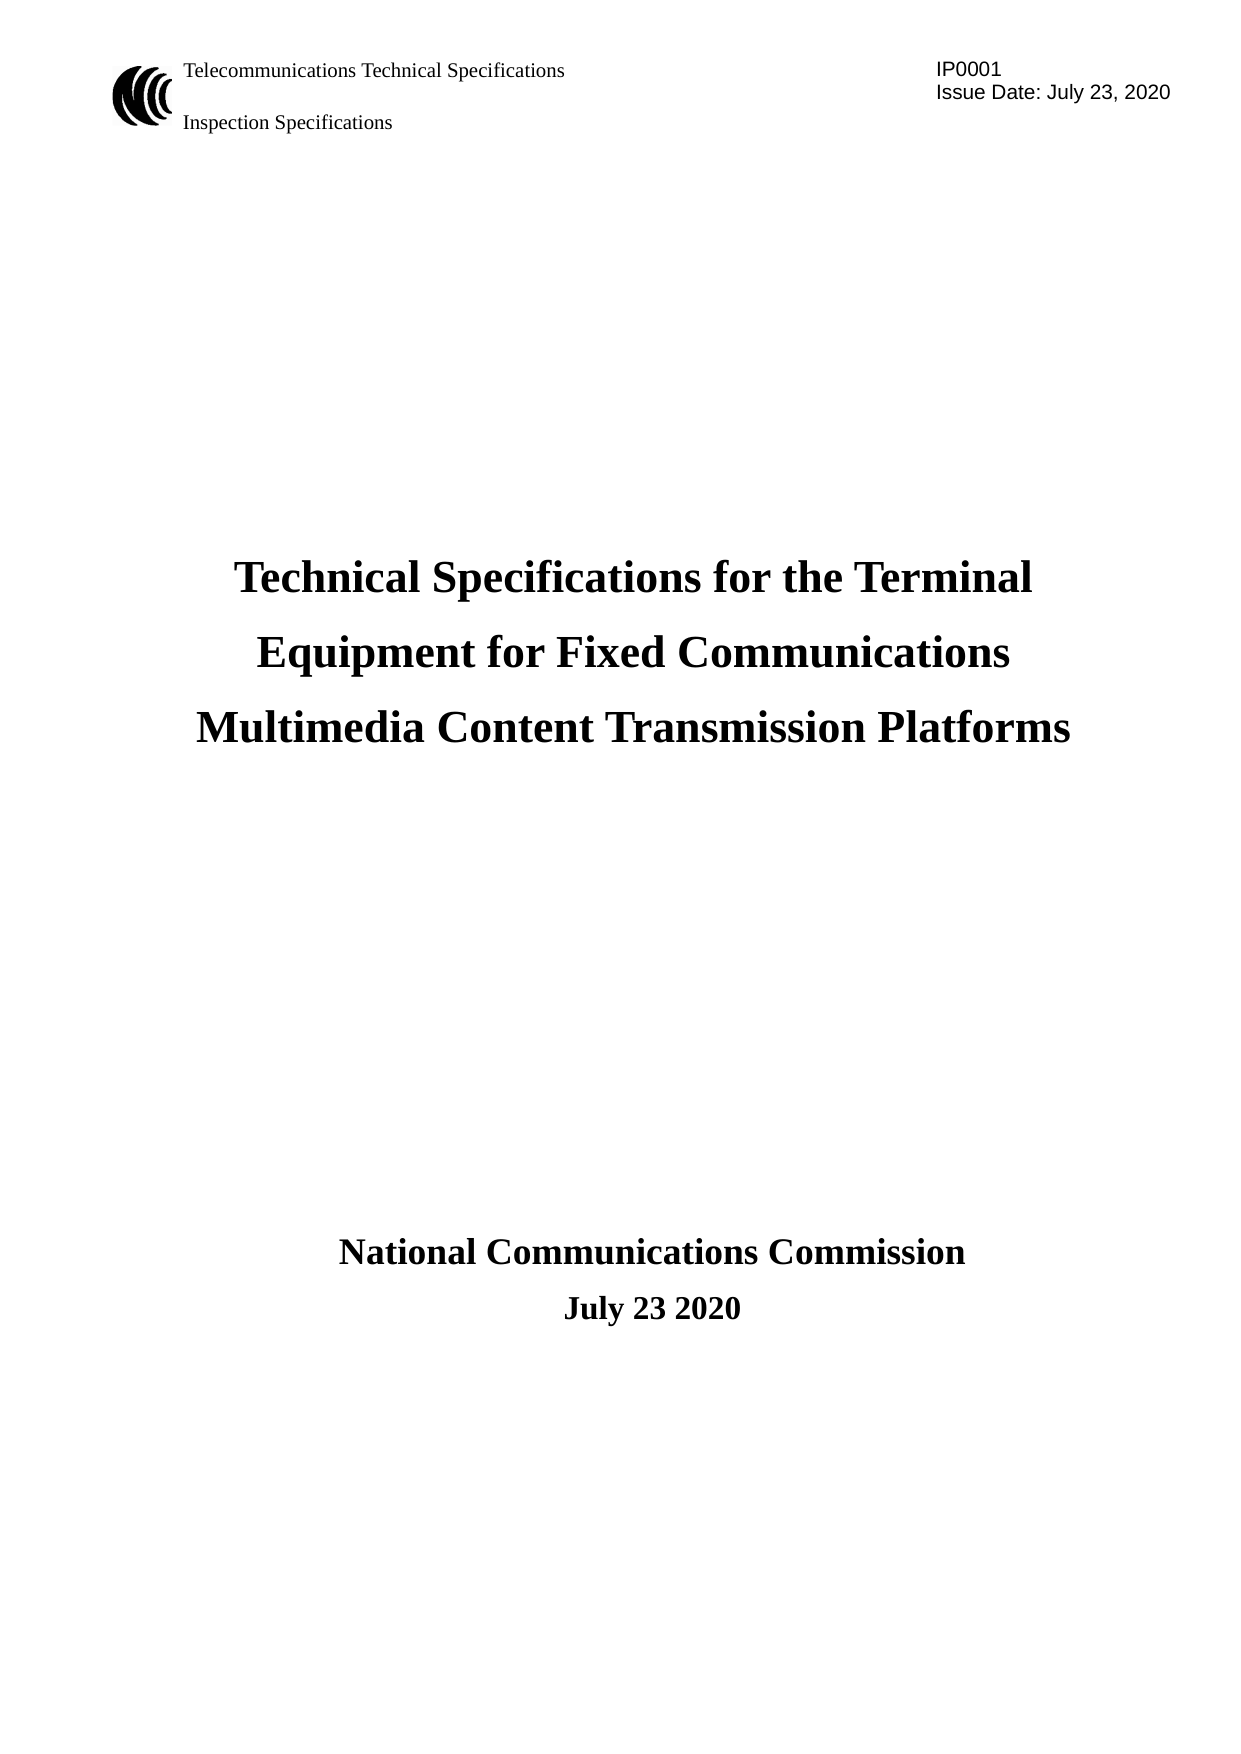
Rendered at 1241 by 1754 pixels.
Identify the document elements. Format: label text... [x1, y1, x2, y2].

subtitle July 23 2020 [177, 1289, 1127, 1327]
text Technical Specifications for the Terminal Equipment for Fixed Communications Multimedia Content Transmission Platforms [190, 539, 1077, 764]
subtitle National Communications Commission [177, 1214, 1127, 1289]
